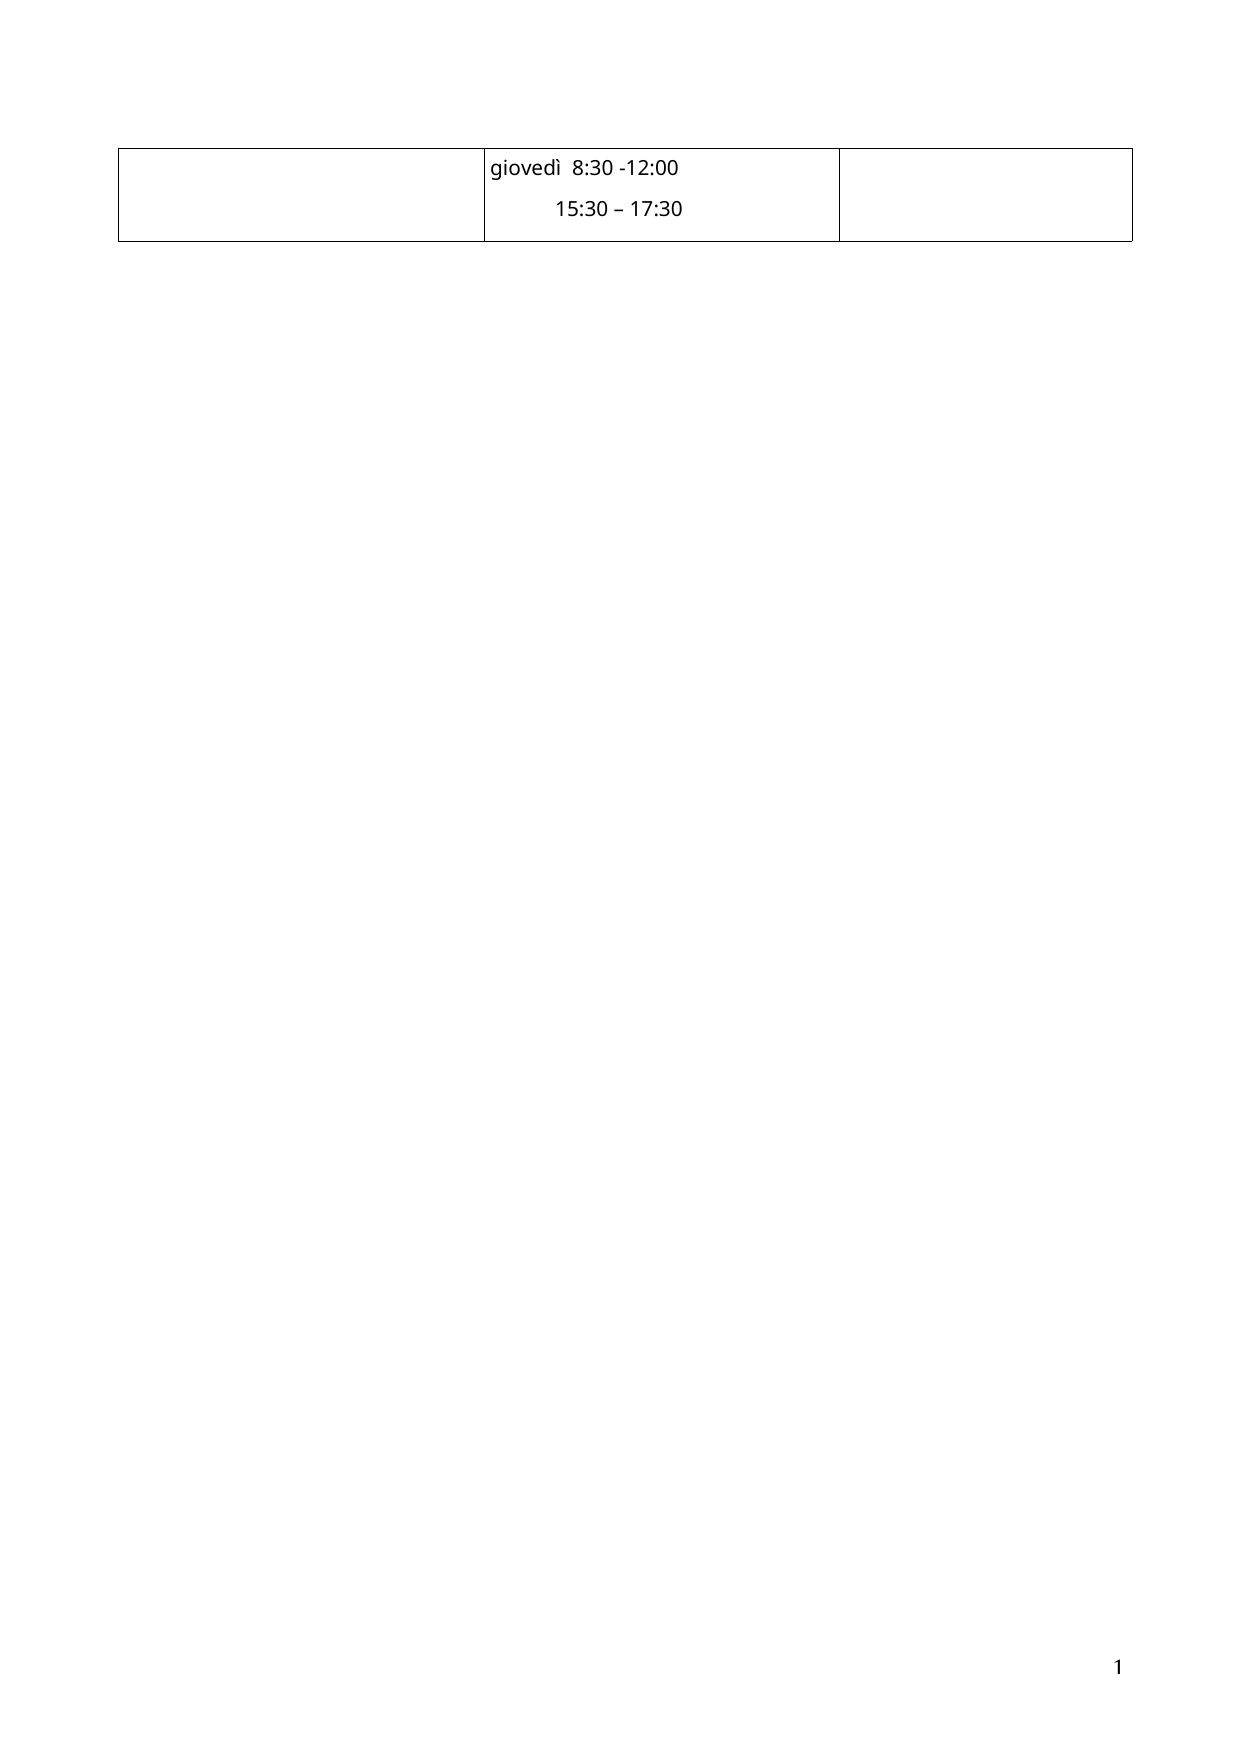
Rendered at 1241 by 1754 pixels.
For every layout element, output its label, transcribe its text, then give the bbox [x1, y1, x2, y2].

table_header giovedì 8:30 -12:00 15:30 – 17:30 [485, 149, 839, 241]
table_header [840, 149, 1132, 241]
table_header [119, 149, 484, 241]
